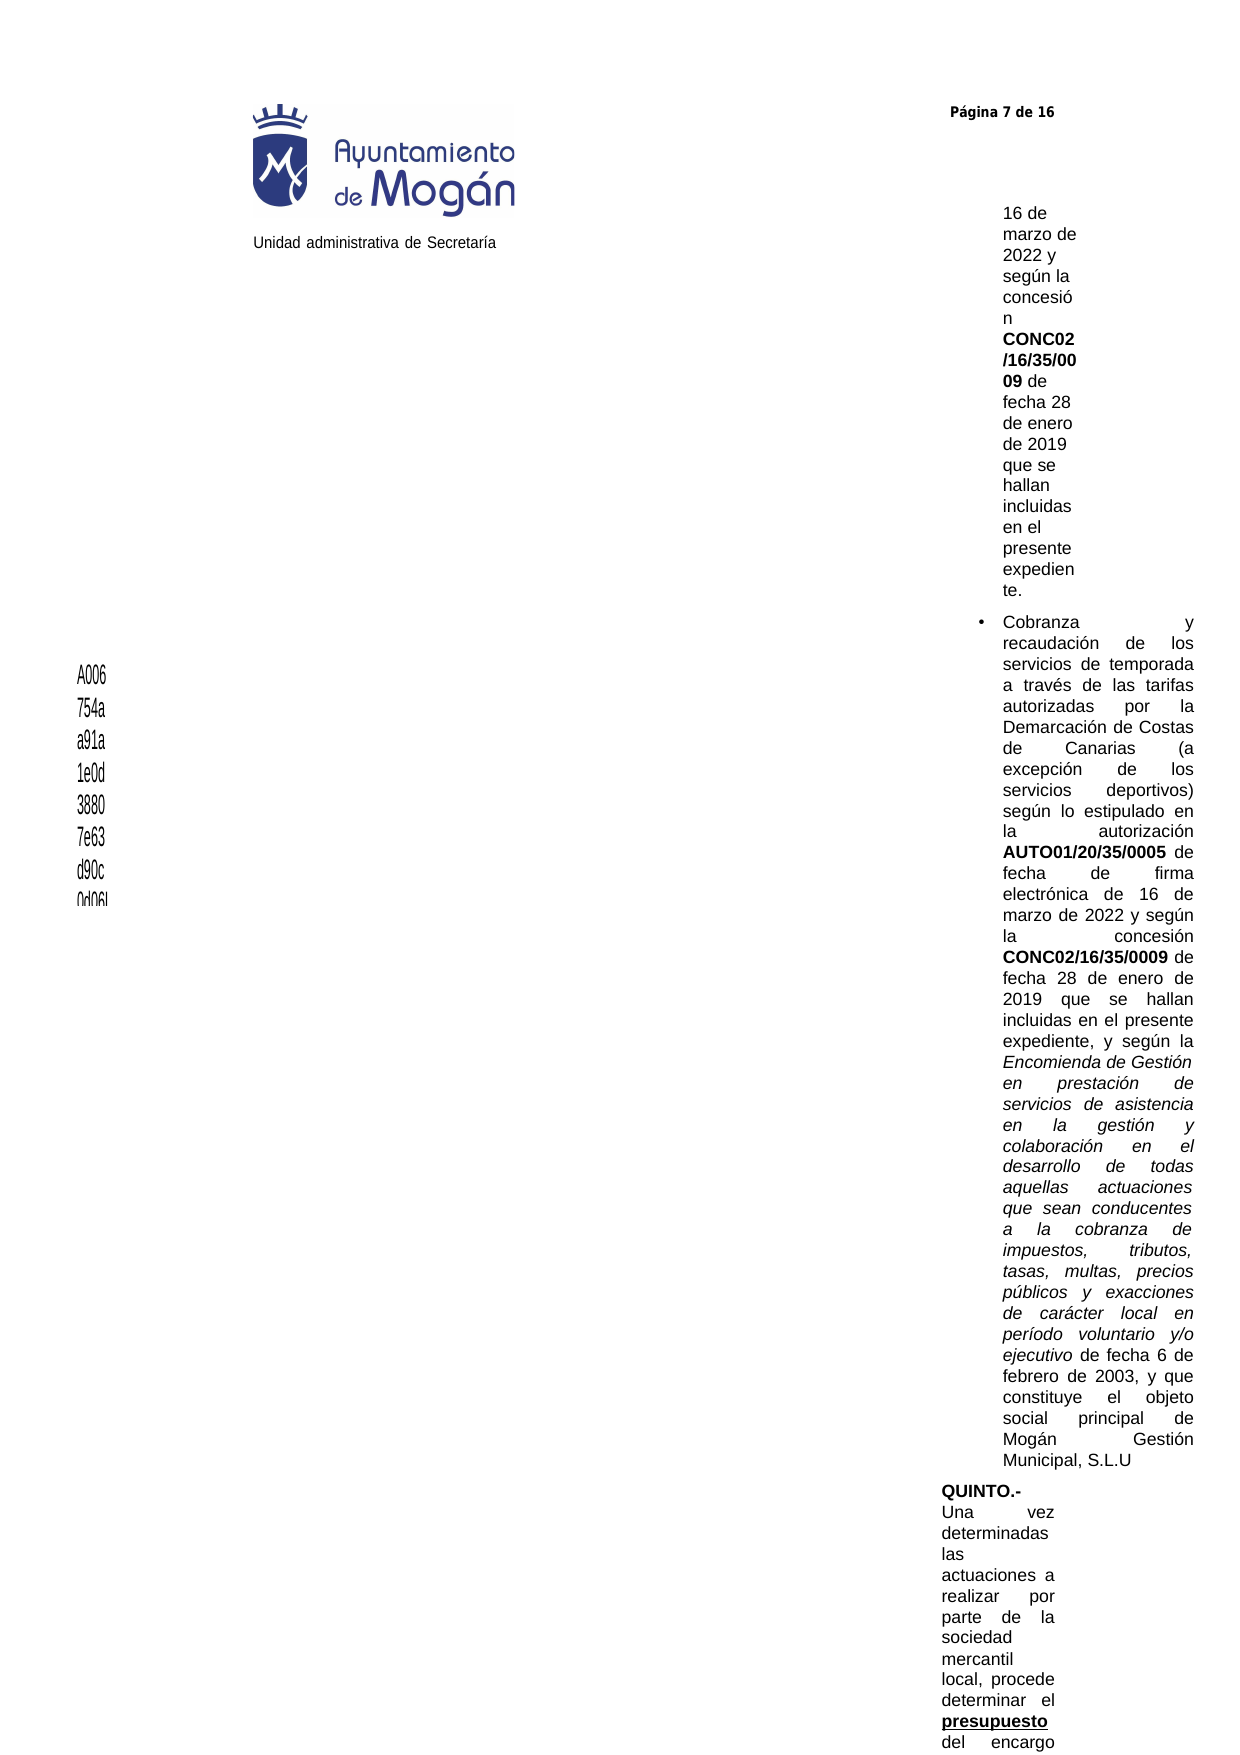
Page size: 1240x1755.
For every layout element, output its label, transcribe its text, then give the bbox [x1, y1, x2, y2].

list Cobranza y recaudación de los servicios de temporada a través de las tarifas autorizadas por la Demarcación de Costas de Canarias (a excepción de los servicios deportivos) según lo estipulado en la autorización AUTO01/20/35/0005 de fecha de firma electrónica de 16 de marzo de 2022 y según la concesión CONC02/16/35/0009 de fecha 28 de enero de 2019 que se hallan incluidas en el presente expediente, y según la Encomienda de Gestión en prestación de servicios de asistencia en la gestión y colaboración en el desarrollo de todas aquellas actuaciones que sean conducentes a la cobranza de impuestos, tributos, tasas, multas, precios públicos y exacciones de carácter local en período voluntario y/o ejecutivo de fecha 6 de febrero de 2003, y que constituye el objeto social principal de Mogán Gestión Municipal, S.L.U [978, 612, 1194, 1470]
list A006754aa91a1e0d38807e63d90c0d06I [77, 658, 111, 905]
text 16 de marzo de 2022 y según la concesión CONC02/16/35/0009 de fecha 28 de enero de 2019 que se hallan incluidas en el presente expediente. [1003, 203, 1078, 600]
text QUINTO.- Una vez determinadas las actuaciones a realizar por parte de la sociedad mercantil local, procede determinar el presupuesto del encargo [941, 1481, 1055, 1752]
text Unidad administrativa de Secretaría [253, 233, 519, 252]
text Página 7 de 16 [950, 104, 1194, 121]
